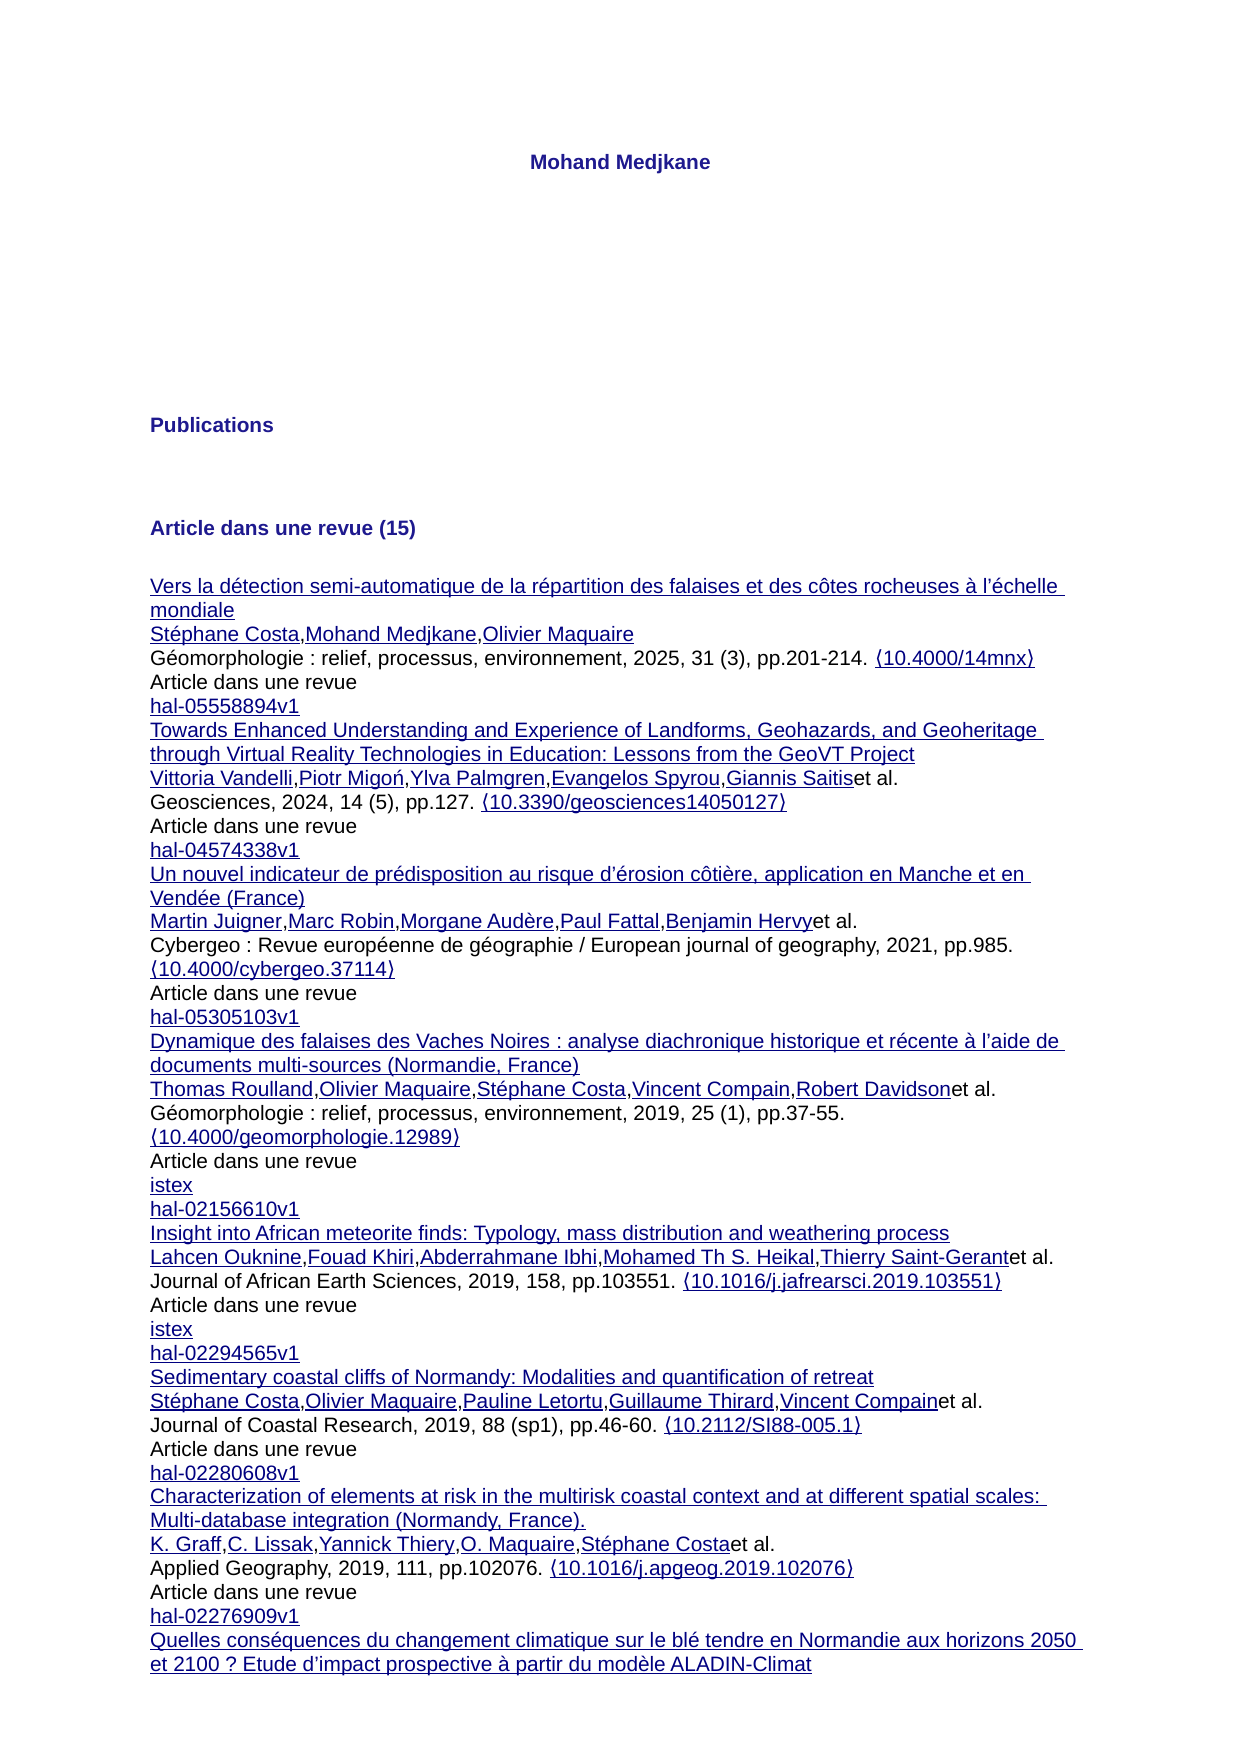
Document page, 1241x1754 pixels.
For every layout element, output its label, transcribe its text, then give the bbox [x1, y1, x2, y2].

table_cell Sedimentary coastal cliffs of Normandy: Modalities and quantification of retreat Stéphane Costa,Olivier Maquaire,Pauline Letortu,Guillaume Thirard,Vincent Compainet al. Journal of Coastal Research, 2019, 88 (sp1), pp.46-60. ⟨10.2112/SI88-005.1⟩ Article dans une revue hal-02280608v1 [150, 1365, 1090, 1484]
table_cell Insight into African meteorite finds: Typology, mass distribution and weathering process Lahcen Ouknine,Fouad Khiri,Abderrahmane Ibhi,Mohamed Th S. Heikal,Thierry Saint-Gerantet al. Journal of African Earth Sciences, 2019, 158, pp.103551. ⟨10.1016/j.jafrearsci.2019.103551⟩ Article dans une revue istex hal-02294565v1 [150, 1221, 1090, 1364]
table_cell Dynamique des falaises des Vaches Noires : analyse diachronique historique et récente à l’aide de documents multi-sources (Normandie, France) Thomas Roulland,Olivier Maquaire,Stéphane Costa,Vincent Compain,Robert Davidsonet al. Géomorphologie : relief, processus, environnement, 2019, 25 (1), pp.37-55. ⟨10.4000/geomorphologie.12989⟩ Article dans une revue istex hal-02156610v1 [150, 1029, 1090, 1221]
subtitle Article dans une revue (15) [150, 516, 1090, 539]
table_header Vers la détection semi-automatique de la répartition des falaises et des côtes rocheuses à l’échelle mondiale Stéphane Costa,Mohand Medjkane,Olivier Maquaire Géomorphologie : relief, processus, environnement, 2025, 31 (3), pp.201-214. ⟨10.4000/14mnx⟩ Article dans une revue hal-05558894v1 [150, 574, 1090, 718]
table_cell Quelles conséquences du changement climatique sur le blé tendre en Normandie aux horizons 2050 et 2100 ? Etude d’impact prospective à partir du modèle ALADIN-Climat [150, 1628, 1090, 1676]
table_cell Un nouvel indicateur de prédisposition au risque d’érosion côtière, application en Manche et en Vendée (France) Martin Juigner,Marc Robin,Morgane Audère,Paul Fattal,Benjamin Hervyet al. Cybergeo : Revue européenne de géographie / European journal of geography, 2021, pp.985. ⟨10.4000/cybergeo.37114⟩ Article dans une revue hal-05305103v1 [150, 861, 1090, 1029]
subtitle Publications [150, 412, 1090, 436]
subtitle Mohand Medjkane [150, 150, 1090, 174]
table_cell Towards Enhanced Understanding and Experience of Landforms, Geohazards, and Geoheritage through Virtual Reality Technologies in Education: Lessons from the GeoVT Project Vittoria Vandelli,Piotr Migoń,Ylva Palmgren,Evangelos Spyrou,Giannis Saitiset al. Geosciences, 2024, 14 (5), pp.127. ⟨10.3390/geosciences14050127⟩ Article dans une revue hal-04574338v1 [150, 718, 1090, 861]
table_cell Characterization of elements at risk in the multirisk coastal context and at different spatial scales: Multi-database integration (Normandy, France). K. Graff,C. Lissak,Yannick Thiery,O. Maquaire,Stéphane Costaet al. Applied Geography, 2019, 111, pp.102076. ⟨10.1016/j.apgeog.2019.102076⟩ Article dans une revue hal-02276909v1 [150, 1484, 1090, 1628]
